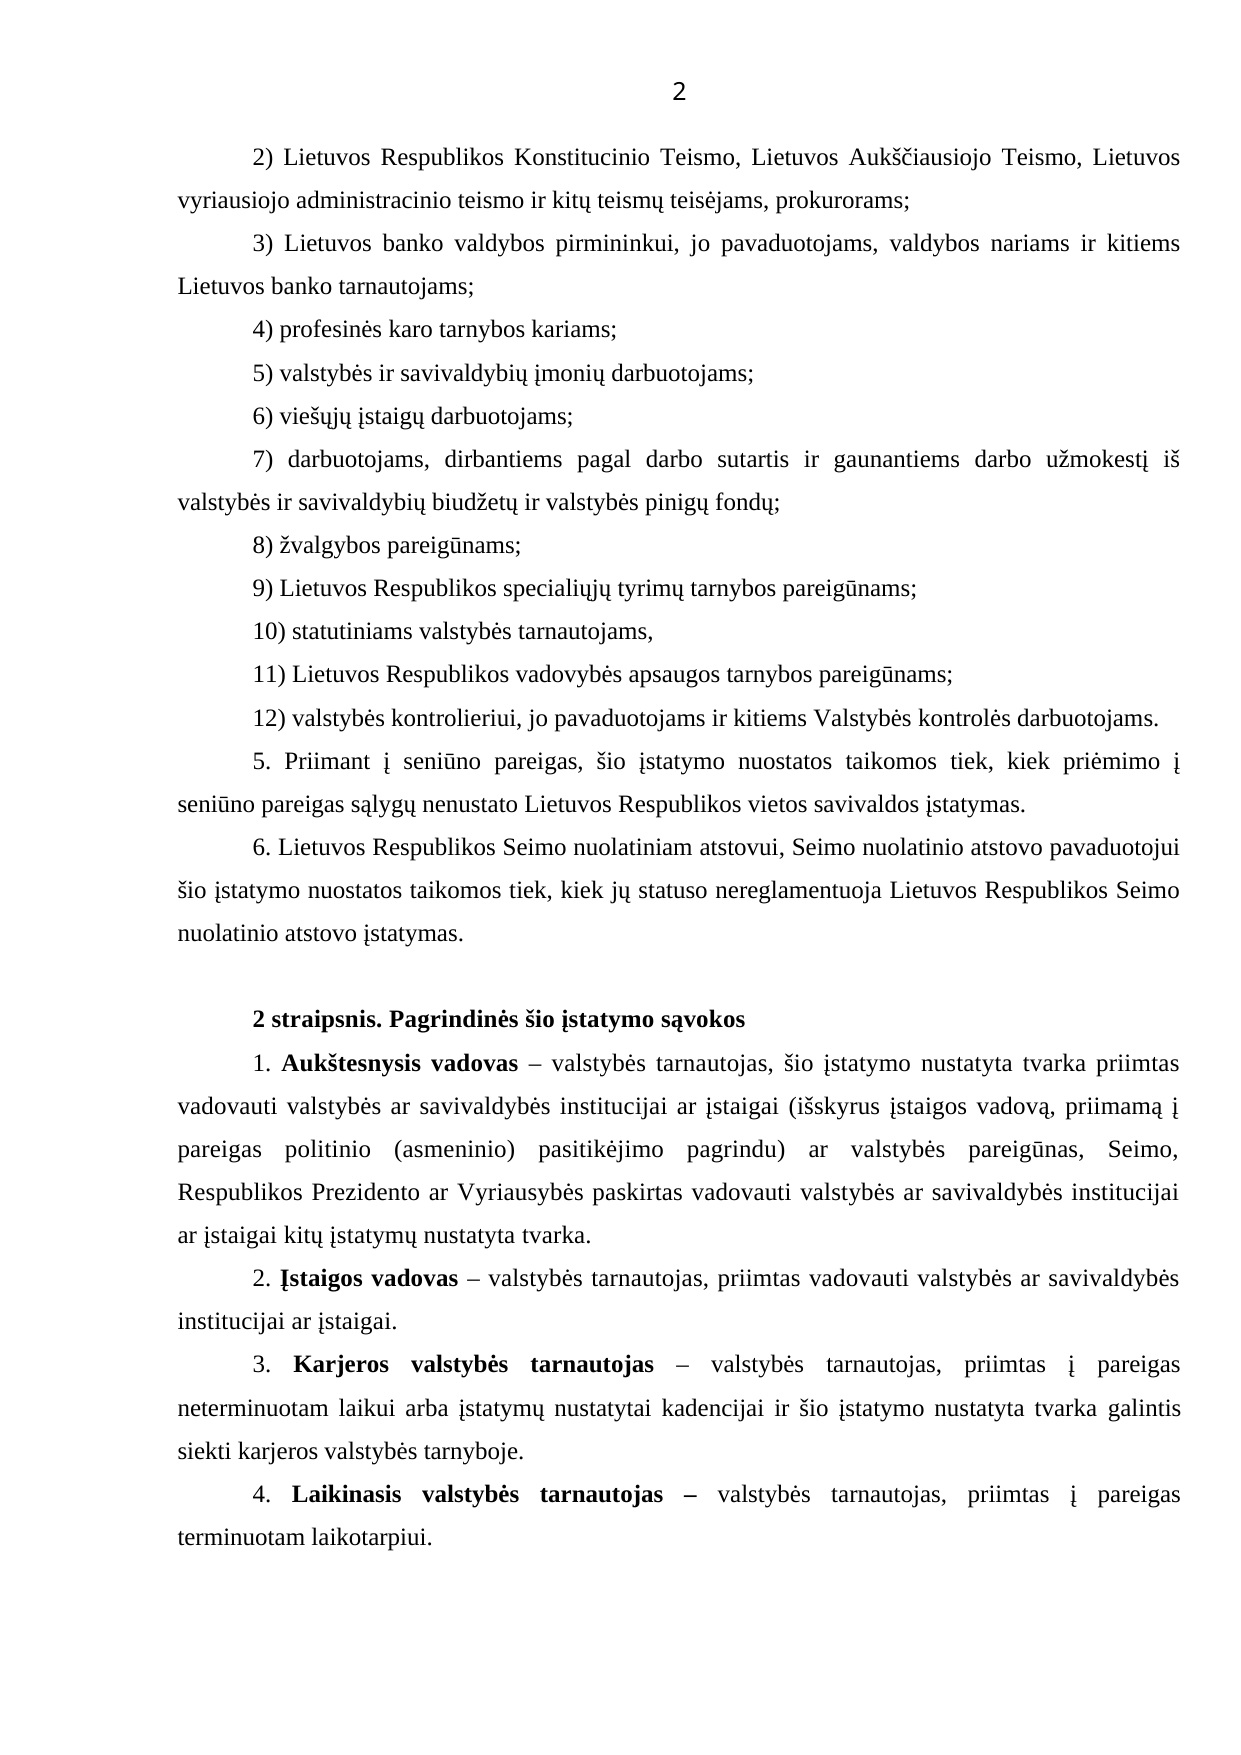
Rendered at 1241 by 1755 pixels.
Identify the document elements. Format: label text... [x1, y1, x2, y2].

text 4. Laikinasis valstybės tarnautojas – valstybės tarnautojas, priimtas į pareigas terminuotam laikotarpiui. [177, 1479, 1181, 1551]
text 3. Karjeros valstybės tarnautojas – valstybės tarnautojas, priimtas į pareigas neterminuotam laikui arba įstatymų nustatytai kadencijai ir šio įstatymo nustatyta tvarka galintis siekti karjeros valstybės tarnyboje. [177, 1349, 1181, 1464]
text 6) viešųjų įstaigų darbuotojams; [177, 401, 1181, 429]
text 8) žvalgybos pareigūnams; [177, 530, 1181, 559]
text 5) valstybės ir savivaldybių įmonių darbuotojams; [177, 358, 1181, 386]
text 3) Lietuvos banko valdybos pirmininkui, jo pavaduotojams, valdybos nariams ir kitiems Lietuvos banko tarnautojams; [177, 228, 1181, 300]
text 9) Lietuvos Respublikos specialiųjų tyrimų tarnybos pareigūnams; [177, 573, 1181, 602]
text 2 straipsnis. Pagrindinės šio įstatymo sąvokos [177, 1004, 1181, 1033]
text 5. Priimant į seniūno pareigas, šio įstatymo nuostatos taikomos tiek, kiek priėmimo į seniūno pareigas sąlygų nenustato Lietuvos Respublikos vietos savivaldos įstatymas. [177, 746, 1181, 818]
text 1. Aukštesnysis vadovas – valstybės tarnautojas, šio įstatymo nustatyta tvarka priimtas vadovauti valstybės ar savivaldybės institucijai ar įstaigai (išskyrus įstaigos vadovą, priimamą į pareigas politinio (asmeninio) pasitikėjimo pagrindu) ar valstybės pareigūnas, Seimo, Respublikos Prezidento ar Vyriausybės paskirtas vadovauti valstybės ar savivaldybės institucijai ar įstaigai kitų įstatymų nustatyta tvarka. [177, 1048, 1181, 1249]
text 4) profesinės karo tarnybos kariams; [177, 314, 1181, 343]
text 10) statutiniams valstybės tarnautojams, [177, 616, 1181, 645]
text 2. Įstaigos vadovas – valstybės tarnautojas, priimtas vadovauti valstybės ar savivaldybės institucijai ar įstaigai. [177, 1263, 1181, 1335]
text 11) Lietuvos Respublikos vadovybės apsaugos tarnybos pareigūnams; [177, 659, 1181, 688]
text 12) valstybės kontrolieriui, jo pavaduotojams ir kitiems Valstybės kontrolės darbuotojams. [177, 703, 1181, 731]
text 6. Lietuvos Respublikos Seimo nuolatiniam atstovui, Seimo nuolatinio atstovo pavaduotojui šio įstatymo nuostatos taikomos tiek, kiek jų statuso nereglamentuoja Lietuvos Respublikos Seimo nuolatinio atstovo įstatymas. [177, 832, 1181, 947]
text 2) Lietuvos Respublikos Konstitucinio Teismo, Lietuvos Aukščiausiojo Teismo, Lietuvos vyriausiojo administracinio teismo ir kitų teismų teisėjams, prokurorams; [177, 142, 1181, 214]
text 7) darbuotojams, dirbantiems pagal darbo sutartis ir gaunantiems darbo užmokestį iš valstybės ir savivaldybių biudžetų ir valstybės pinigų fondų; [177, 444, 1181, 516]
